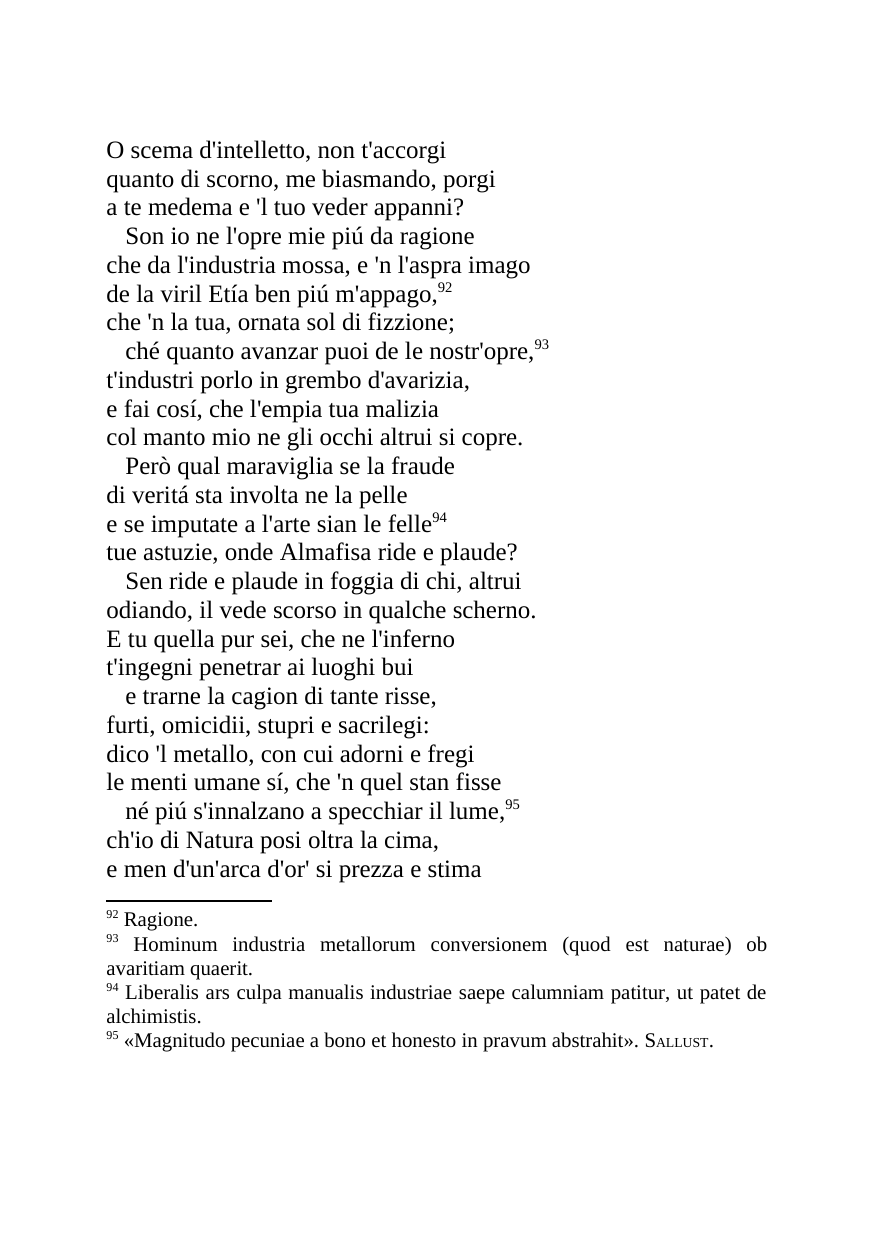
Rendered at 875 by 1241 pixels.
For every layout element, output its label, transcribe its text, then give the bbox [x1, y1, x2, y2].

text dico 'l metallo, con cui adorni e fregi [106, 739, 768, 767]
text né piú s'innalzano a specchiar il lume, [125, 796, 768, 825]
text Sen ride e plaude in foggia di chi, altrui [125, 566, 768, 595]
text Ragione. [106, 907, 768, 931]
text e men d'un'arca d'or' si prezza e stima [106, 854, 768, 882]
text di veritá sta involta ne la pelle [106, 480, 768, 509]
text e se imputate a l'arte sian le felle [106, 509, 768, 537]
text Liberalis ars culpa manualis industriae saepe calumniam patitur, ut patet de alchimistis. [106, 979, 768, 1028]
text che 'n la tua, ornata sol di fizzione; [106, 307, 768, 336]
text e fai cosí, che l'empia tua malizia [106, 394, 768, 422]
text t'ingegni penetrar ai luoghi bui [106, 652, 768, 681]
text col manto mio ne gli occhi altrui si copre. [106, 422, 768, 451]
text a te medema e 'l tuo veder appanni? [106, 192, 768, 221]
text t'industri porlo in grembo d'avarizia, [106, 365, 768, 394]
text Son io ne l'opre mie piú da ragione [125, 221, 768, 250]
text de la viril Etía ben piú m'appago, [106, 279, 768, 307]
text «Magnitudo pecuniae a bono et honesto in pravum abstrahit». Sallust. [106, 1028, 768, 1052]
text furti, omicidii, stupri e sacrilegi: [106, 710, 768, 739]
text Hominum industria metallorum conversionem (quod est naturae) ob avaritiam quaerit. [106, 931, 768, 979]
text odiando, il vede scorso in qualche scherno. [106, 595, 768, 624]
text e trarne la cagion di tante risse, [125, 681, 768, 710]
text che da l'industria mossa, e 'n l'aspra imago [106, 250, 768, 279]
text le menti umane sí, che 'n quel stan fisse [106, 767, 768, 796]
text tue astuzie, onde Almafisa ride e plaude? [106, 537, 768, 566]
text ch'io di Natura posi oltra la cima, [106, 825, 768, 854]
text ché quanto avanzar puoi de le nostr'opre, [125, 336, 768, 365]
text O scema d'intelletto, non t'accorgi [106, 135, 768, 164]
text E tu quella pur sei, che ne l'inferno [106, 624, 768, 652]
text Però qual maraviglia se la fraude [125, 451, 768, 480]
text quanto di scorno, me biasmando, porgi [106, 164, 768, 192]
